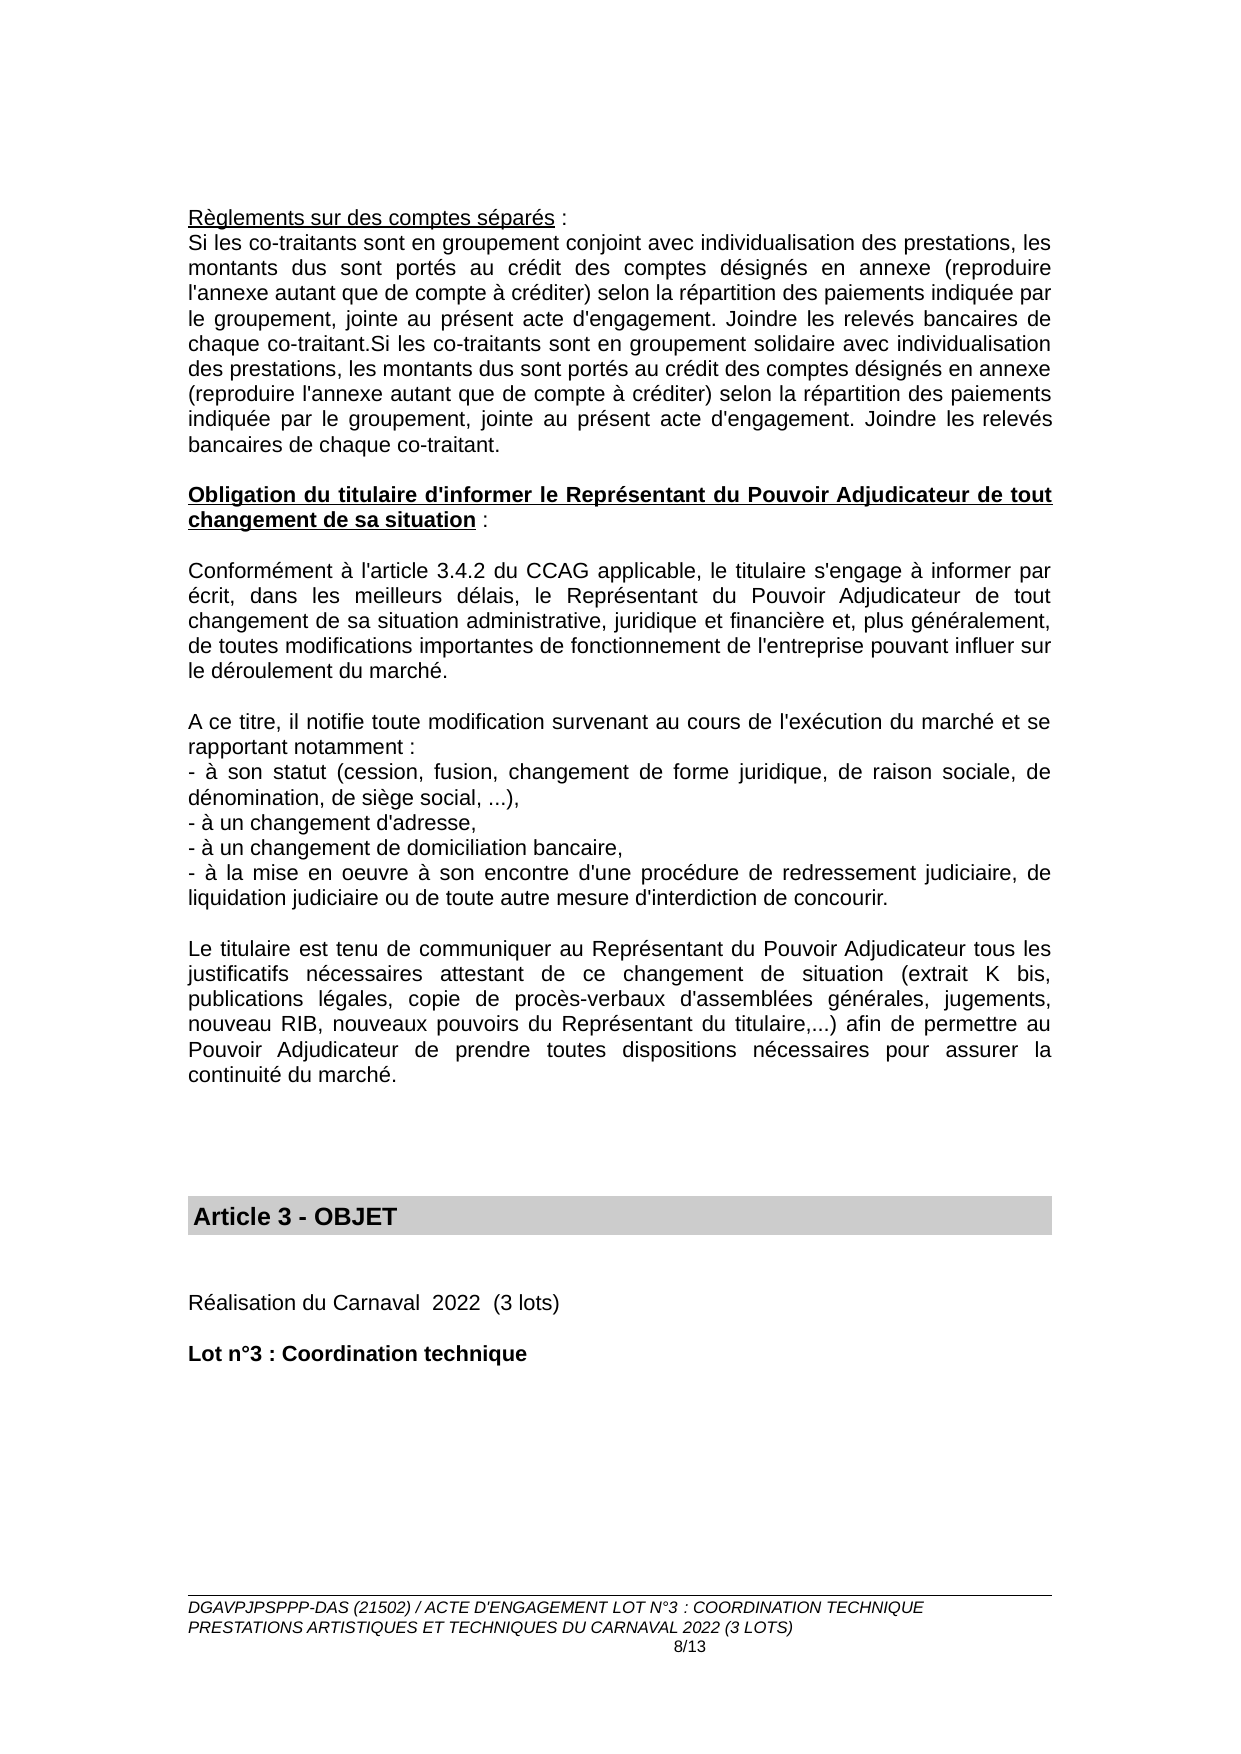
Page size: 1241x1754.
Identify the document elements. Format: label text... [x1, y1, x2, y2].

text - à son statut (cession, fusion, changement de forme juridique, de raison sociale, de dénomination, de siège social, ...), [188, 759, 1052, 809]
text Conformément à l'article 3.4.2 du CCAG applicable, le titulaire s'engage à informer par écrit, dans les meilleurs délais, le Représentant du Pouvoir Adjudicateur de tout changement de sa situation administrative, juridique et financière et, plus généralement, de toutes modifications importantes de fonctionnement de l'entreprise pouvant influer sur le déroulement du marché. [188, 557, 1052, 683]
text Obligation du titulaire d'informer le Représentant du Pouvoir Adjudicateur de tout [188, 482, 1052, 504]
text changement de sa situation : [188, 505, 1052, 532]
text - à la mise en oeuvre à son encontre d'une procédure de redressement judiciaire, de liquidation judiciaire ou de toute autre mesure d'interdiction de concourir. [188, 860, 1052, 910]
text - à un changement d'adresse, [188, 809, 1052, 835]
text Lot n°3 : Coordination technique [188, 1340, 1052, 1366]
text Le titulaire est tenu de communiquer au Représentant du Pouvoir Adjudicateur tous les justificatifs nécessaires attestant de ce changement de situation (extrait K bis, publications légales, copie de procès-verbaux d'assemblées générales, jugements, nouveau RIB, nouveaux pouvoirs du Représentant du titulaire,...) afin de permettre au Pouvoir Adjudicateur de prendre toutes dispositions nécessaires pour assurer la continuité du marché. [188, 936, 1052, 1087]
text A ce titre, il notifie toute modification survenant au cours de l'exécution du marché et se rapportant notamment : [188, 709, 1052, 759]
text Si les co-traitants sont en groupement conjoint avec individualisation des prestations, les montants dus sont portés au crédit des comptes désignés en annexe (reproduire l'annexe autant que de compte à créditer) selon la répartition des paiements indiquée par le groupement, jointe au présent acte d'engagement. Joindre les relevés bancaires de chaque co-traitant.Si les co-traitants sont en groupement solidaire avec individualisation des prestations, les montants dus sont portés au crédit des comptes désignés en annexe (reproduire l'annexe autant que de compte à créditer) selon la répartition des paiements indiquée par le groupement, jointe au présent acte d'engagement. Joindre les relevés bancaires de chaque co-traitant. [188, 230, 1052, 457]
text Règlements sur des comptes séparés : [188, 204, 1052, 230]
text - à un changement de domiciliation bancaire, [188, 835, 1052, 860]
text Réalisation du Carnaval 2022 (3 lots) [188, 1290, 1052, 1315]
subtitle OBJET [190, 1199, 1050, 1233]
